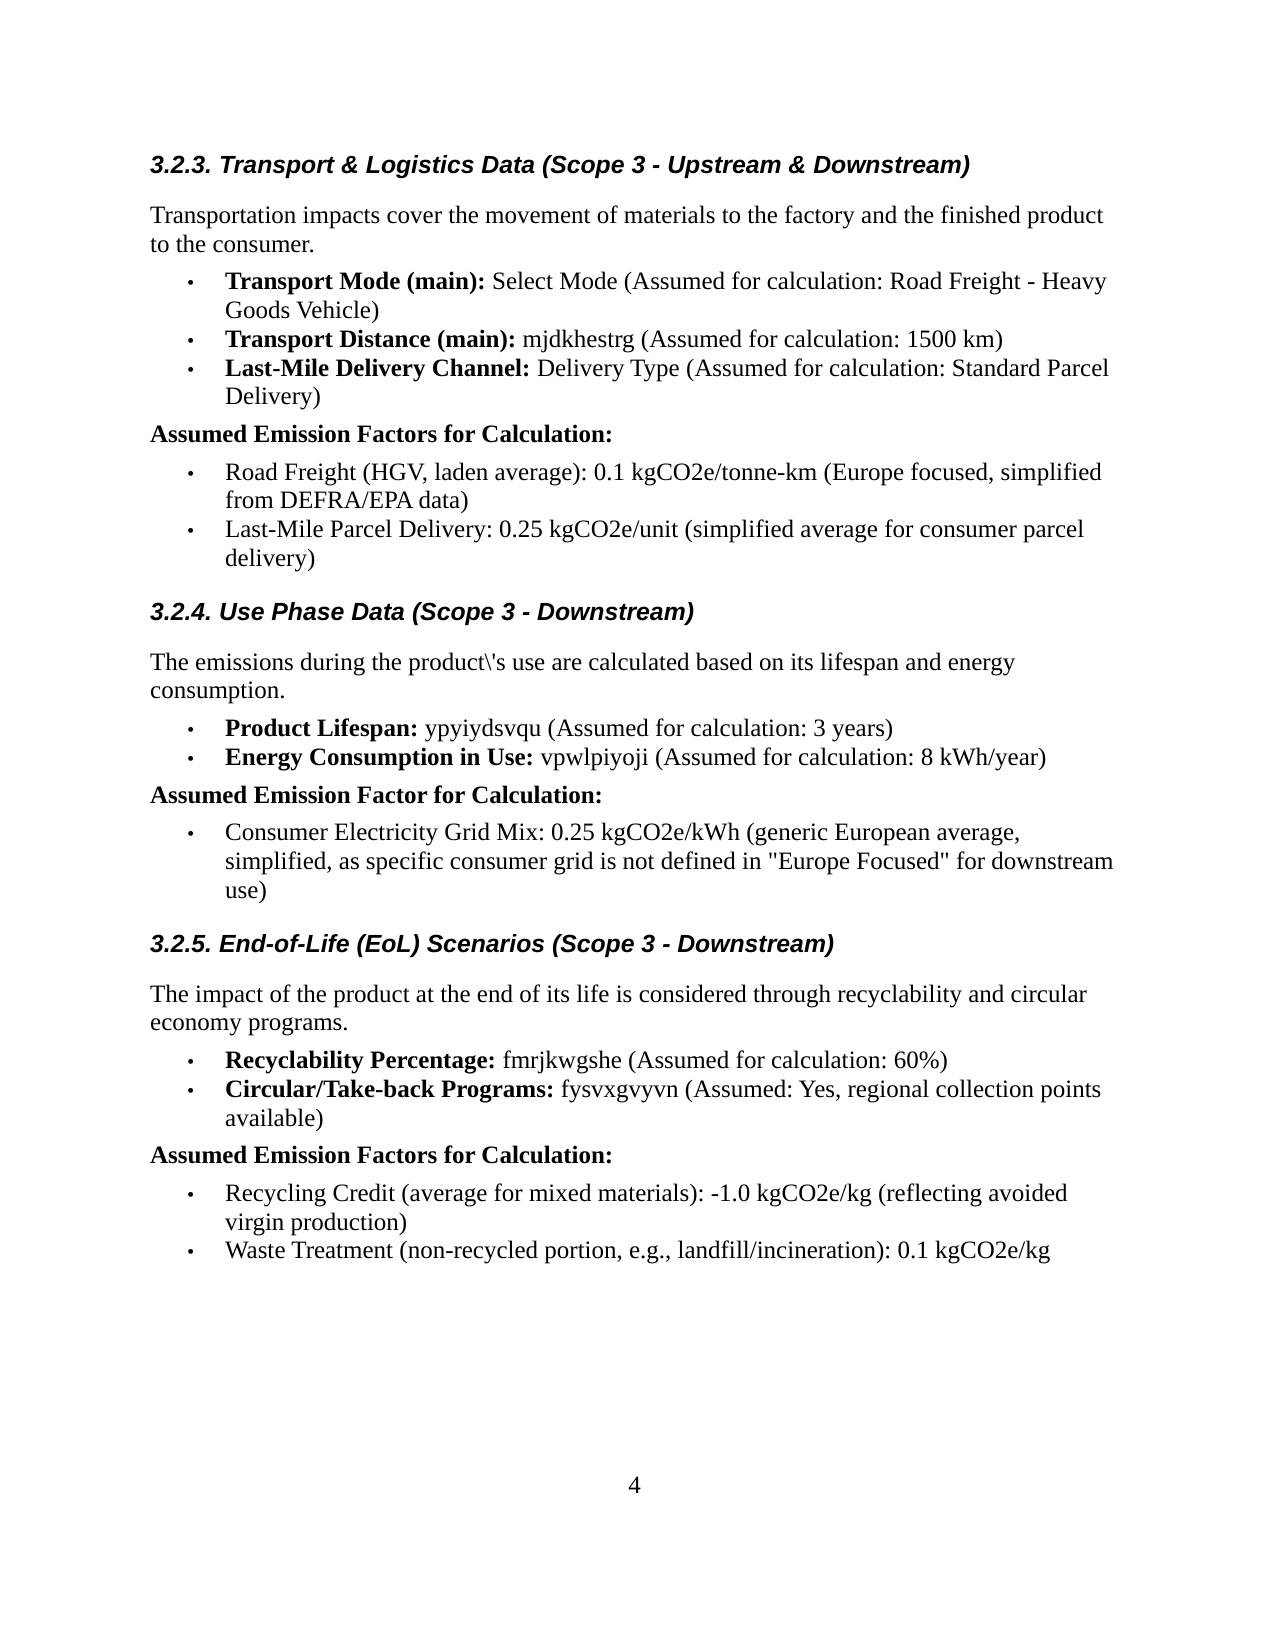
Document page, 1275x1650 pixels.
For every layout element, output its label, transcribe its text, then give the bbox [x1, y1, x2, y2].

subtitle 3.2.4. Use Phase Data (Scope 3 - Downstream) [150, 597, 1125, 625]
text Assumed Emission Factors for Calculation: [150, 1140, 1125, 1169]
text Assumed Emission Factor for Calculation: [150, 780, 1125, 808]
subtitle 3.2.5. End-of-Life (EoL) Scenarios (Scope 3 - Downstream) [150, 929, 1125, 957]
list Product Lifespan: ypyiydsvqu (Assumed for calculation: 3 years) [187, 713, 1125, 742]
list Consumer Electricity Grid Mix: 0.25 kgCO2e/kWh (generic European average, simplified, as specific consumer grid is not defined in "Europe Focused" for downstream use) [187, 817, 1125, 904]
text Assumed Emission Factors for Calculation: [150, 419, 1125, 448]
list Recycling Credit (average for mixed materials): -1.0 kgCO2e/kg (reflecting avoided virgin production) [187, 1178, 1125, 1236]
text Transportation impacts cover the movement of materials to the factory and the finished product to the consumer. [150, 200, 1125, 257]
list Energy Consumption in Use: vpwlpiyoji (Assumed for calculation: 8 kWh/year) [187, 742, 1125, 771]
list Waste Treatment (non-recycled portion, e.g., landfill/incineration): 0.1 kgCO2e/kg [187, 1236, 1125, 1264]
text The emissions during the product\'s use are calculated based on its lifespan and energy consumption. [150, 647, 1125, 704]
subtitle 3.2.3. Transport & Logistics Data (Scope 3 - Upstream & Downstream) [150, 150, 1125, 178]
list Transport Mode (main): Select Mode (Assumed for calculation: Road Freight - Heavy Goods Vehicle) [187, 266, 1125, 324]
list Transport Distance (main): mjdkhestrg (Assumed for calculation: 1500 km) [187, 324, 1125, 353]
list Circular/Take-back Programs: fysvxgvyvn (Assumed: Yes, regional collection points available) [187, 1074, 1125, 1131]
list Recyclability Percentage: fmrjkwgshe (Assumed for calculation: 60%) [187, 1045, 1125, 1074]
list Road Freight (HGV, laden average): 0.1 kgCO2e/tonne-km (Europe focused, simplified from DEFRA/EPA data) [187, 457, 1125, 514]
list Last-Mile Delivery Channel: Delivery Type (Assumed for calculation: Standard Parcel Delivery) [187, 353, 1125, 410]
list Last-Mile Parcel Delivery: 0.25 kgCO2e/unit (simplified average for consumer parcel delivery) [187, 514, 1125, 572]
text The impact of the product at the end of its life is considered through recyclability and circular economy programs. [150, 979, 1125, 1036]
